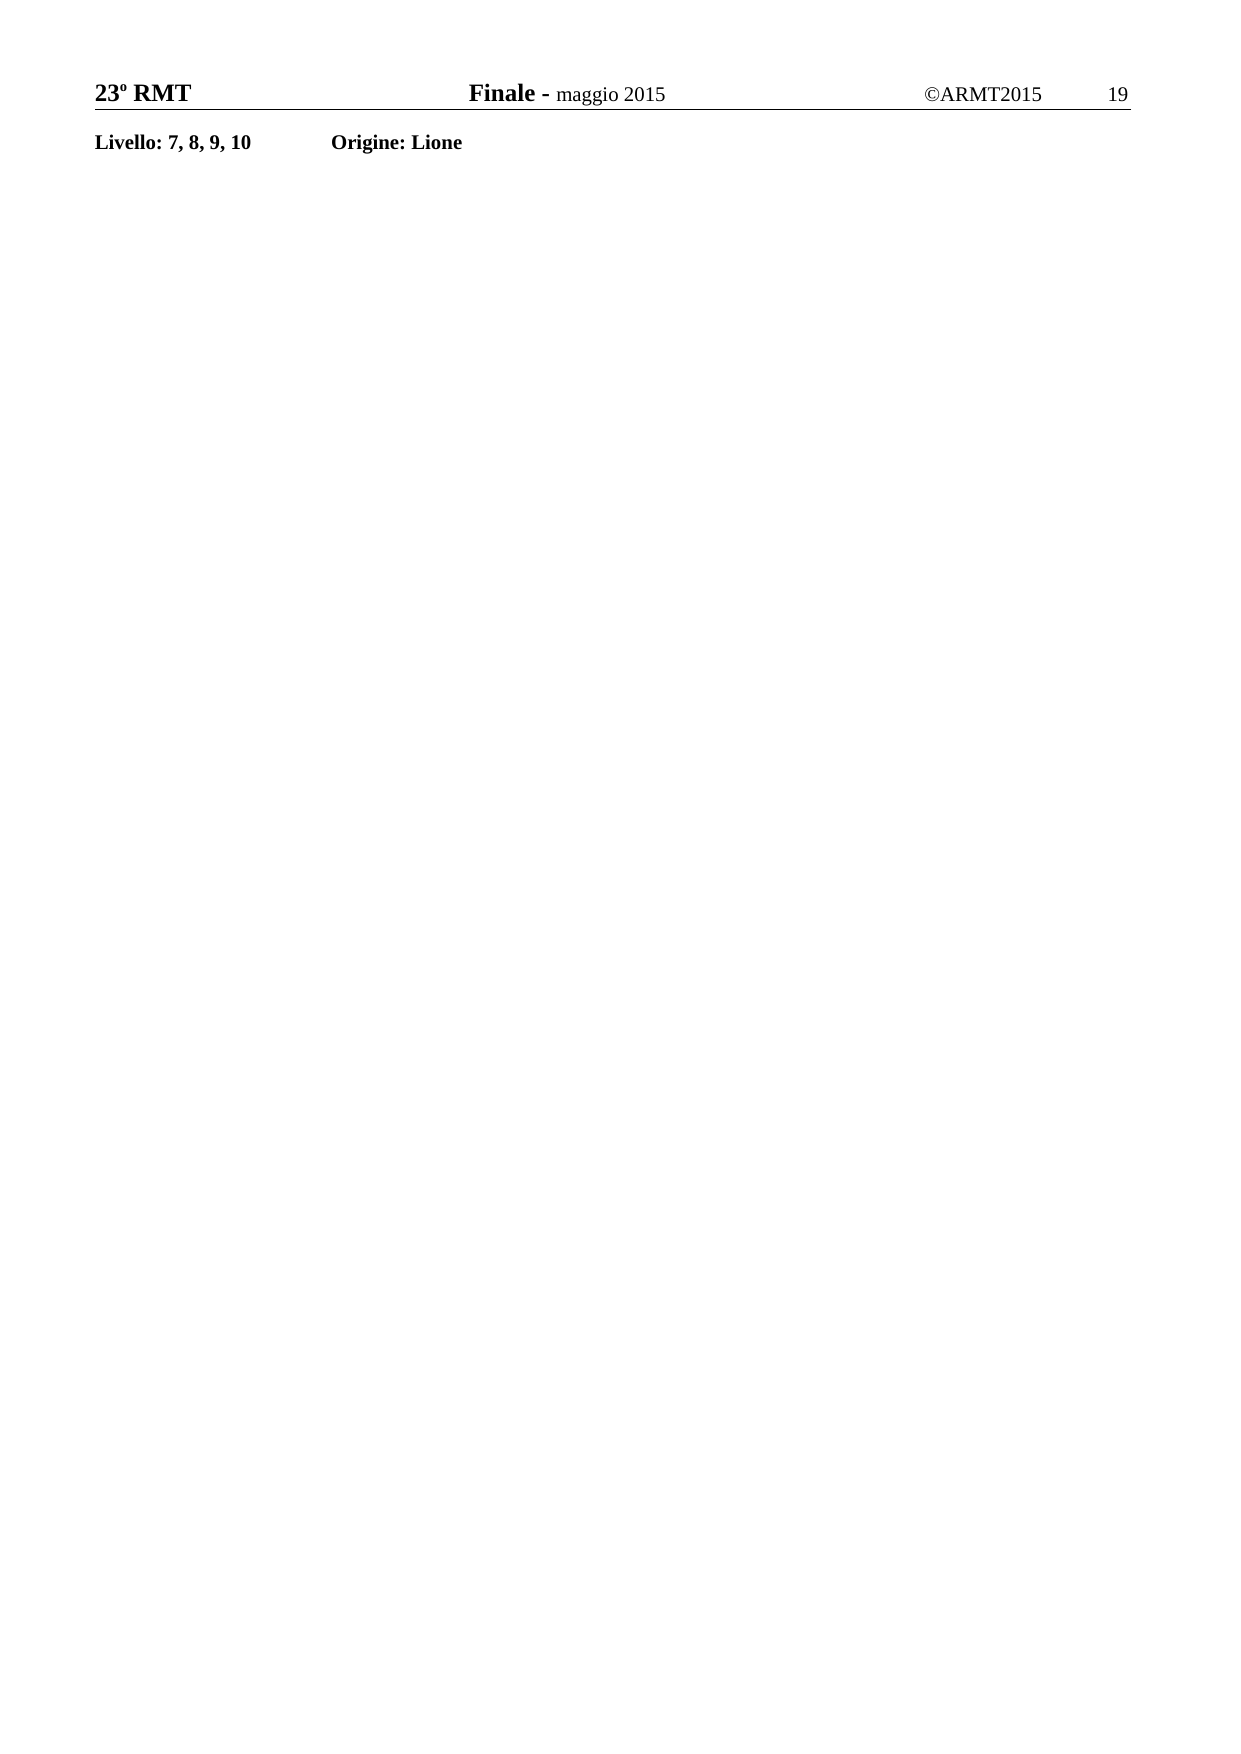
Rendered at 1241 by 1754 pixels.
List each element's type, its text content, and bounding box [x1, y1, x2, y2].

text Livello: 7, 8, 9, 10 Origine: Lione [94, 130, 1146, 154]
